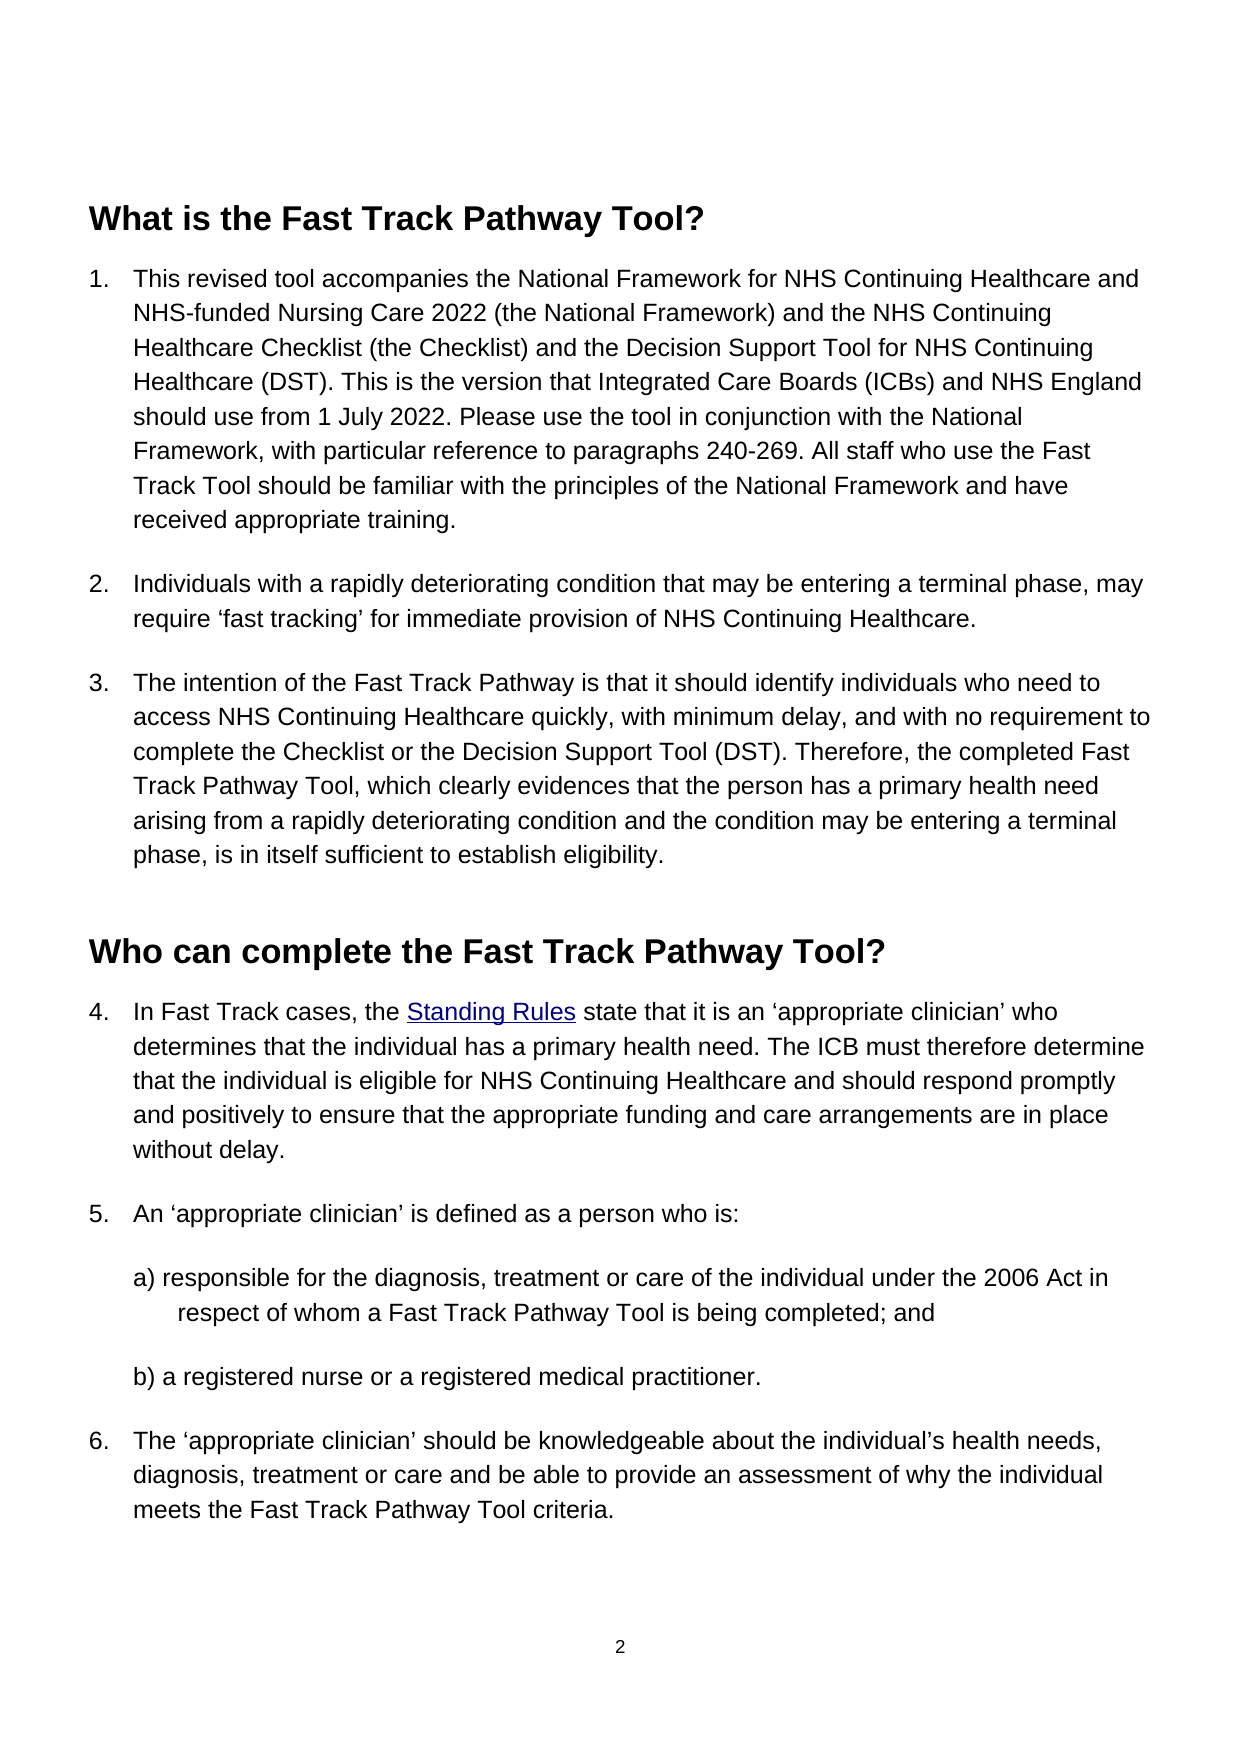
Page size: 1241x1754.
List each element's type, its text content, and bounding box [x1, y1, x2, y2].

text b) a registered nurse or a registered medical practitioner. [133, 1362, 1152, 1390]
list Individuals with a rapidly deteriorating condition that may be entering a terminal phase, may require ‘fast tracking’ for immediate provision of NHS Continuing Healthcare. [89, 569, 1152, 633]
list This revised tool accompanies the National Framework for NHS Continuing Healthcare and NHS-funded Nursing Care 2022 (the National Framework) and the NHS Continuing Healthcare Checklist (the Checklist) and the Decision Support Tool for NHS Continuing Healthcare (DST). This is the version that Integrated Care Boards (ICBs) and NHS England should use from 1 July 2022. Please use the tool in conjunction with the National Framework, with particular reference to paragraphs 240-269. All staff who use the Fast Track Tool should be familiar with the principles of the National Framework and have received appropriate training. [89, 264, 1152, 534]
list An ‘appropriate clinician’ is defined as a person who is: [89, 1199, 1152, 1228]
list The intention of the Fast Track Pathway is that it should identify individuals who need to access NHS Continuing Healthcare quickly, with minimum delay, and with no requirement to complete the Checklist or the Decision Support Tool (DST). Therefore, the completed Fast Track Pathway Tool, which clearly evidences that the person has a primary health need arising from a rapidly deteriorating condition and the condition may be entering a terminal phase, is in itself sufficient to establish eligibility. [89, 668, 1152, 869]
list In Fast Track cases, the Standing Rules state that it is an ‘appropriate clinician’ who determines that the individual has a primary health need. The ICB must therefore determine that the individual is eligible for NHS Continuing Healthcare and should respond promptly and positively to ensure that the appropriate funding and care arrangements are in place without delay. [89, 997, 1152, 1164]
subtitle Who can complete the Fast Track Pathway Tool? [89, 929, 1152, 972]
subtitle What is the Fast Track Pathway Tool? [89, 196, 1152, 239]
list The ‘appropriate clinician’ should be knowledgeable about the individual’s health needs, diagnosis, treatment or care and be able to provide an assessment of why the individual meets the Fast Track Pathway Tool criteria. [89, 1426, 1152, 1523]
text a) responsible for the diagnosis, treatment or care of the individual under the 2006 Act in respect of whom a Fast Track Pathway Tool is being completed; and [133, 1263, 1152, 1326]
